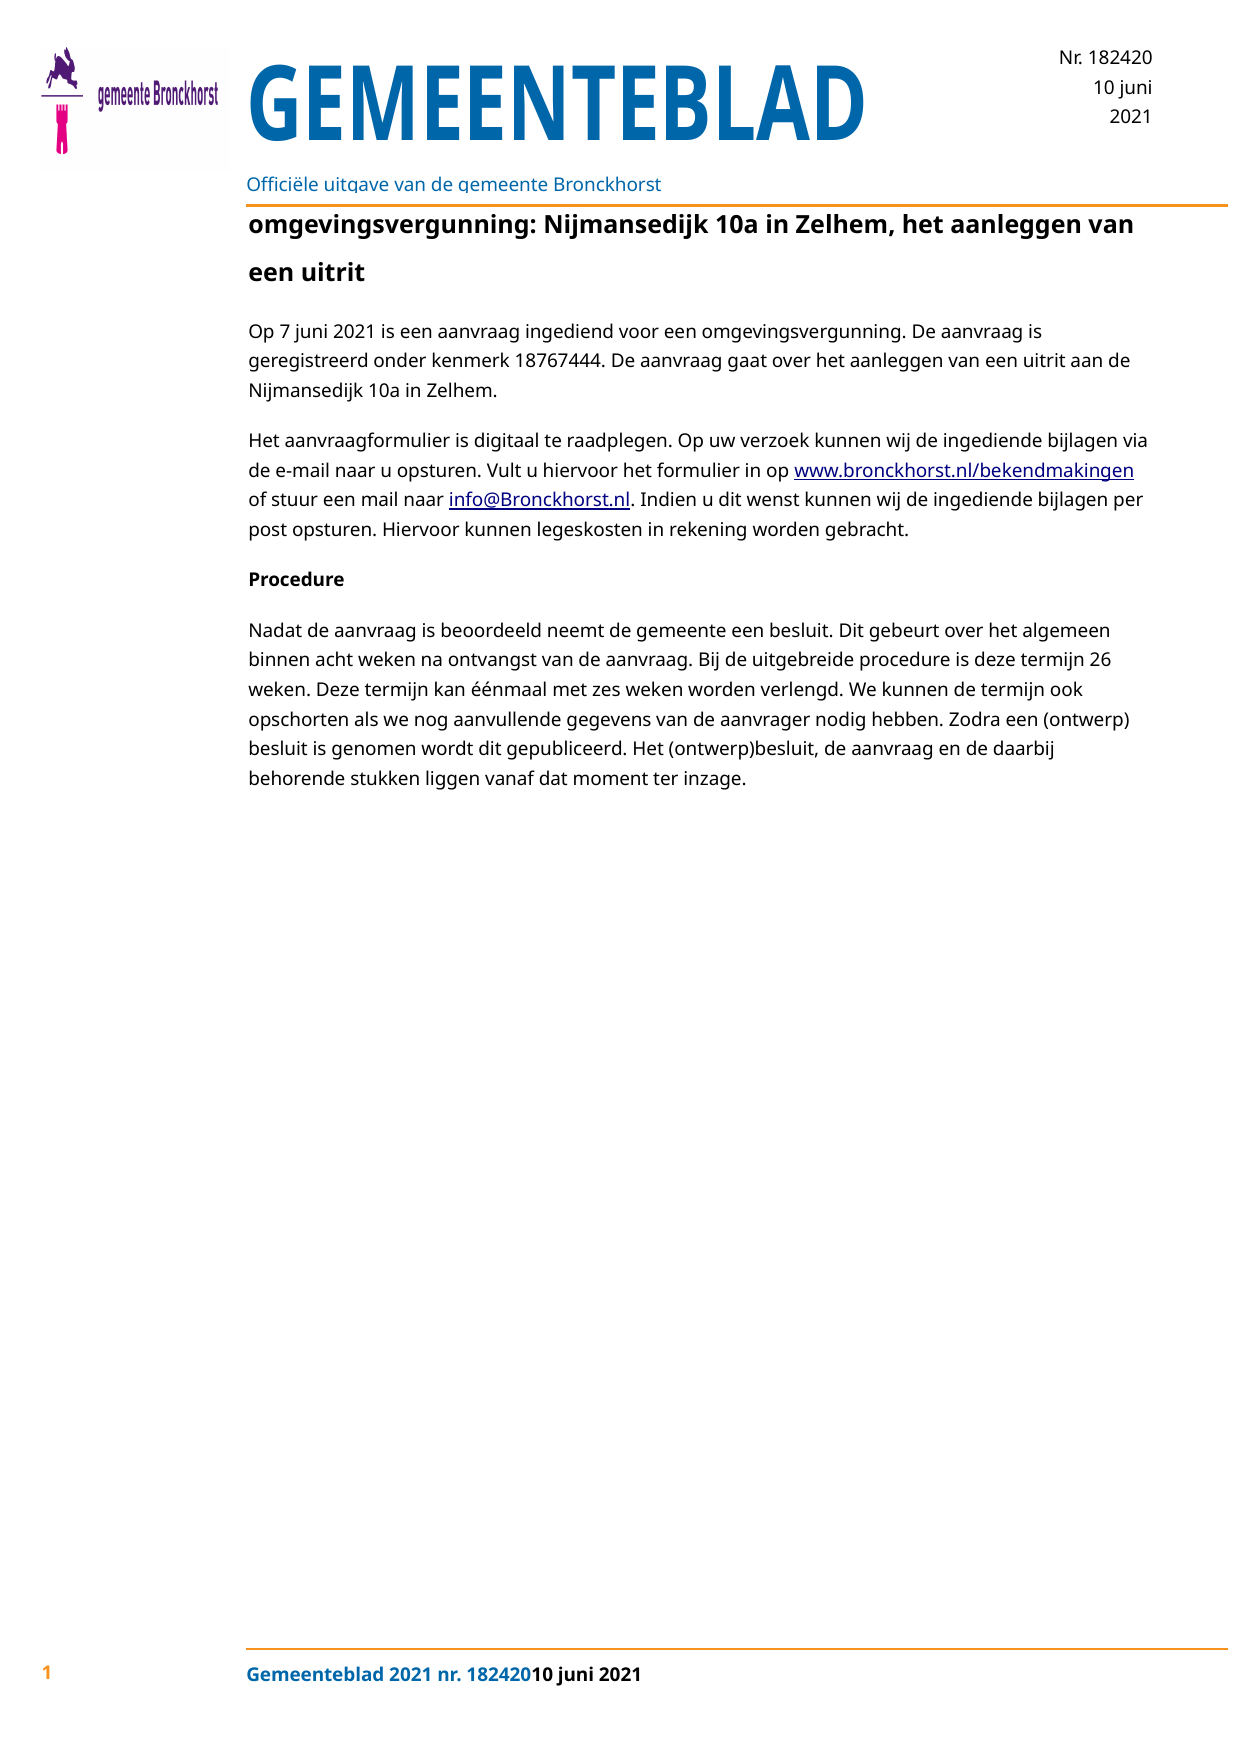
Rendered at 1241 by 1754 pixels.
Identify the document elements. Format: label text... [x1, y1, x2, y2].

text omgevingsvergunning: Nijmansedijk 10a in Zelhem, het aanleggen van een uitrit [248, 207, 1152, 288]
picture [41, 47, 231, 172]
text Nadat de aanvraag is beoordeeld neemt de gemeente een besluit. Dit gebeurt over het algemeen binnen acht weken na ontvangst van de aanvraag. Bij de uitgebreide procedure is deze termijn 26 weken. Deze termijn kan éénmaal met zes weken worden verlengd. We kunnen de termijn ook opschorten als we nog aanvullende gegevens van de aanvrager nodig hebben. Zodra een (ontwerp) besluit is genomen wordt dit gepubliceerd. Het (ontwerp)besluit, de aanvraag en de daarbij behorende stukken liggen vanaf dat moment ter inzage. [248, 617, 1152, 791]
text Procedure [248, 567, 1152, 592]
text Op 7 juni 2021 is een aanvraag ingediend voor een omgevingsvergunning. De aanvraag is geregistreerd onder kenmerk 18767444. De aanvraag gaat over het aanleggen van een uitrit aan de Nijmansedijk 10a in Zelhem. [248, 318, 1152, 403]
text Het aanvraagformulier is digitaal te raadplegen. Op uw verzoek kunnen wij de ingediende bijlagen via de e-mail naar u opsturen. Vult u hiervoor het formulier in op www.bronckhorst.nl/bekendmakingen of stuur een mail naar info@Bronckhorst.nl. Indien u dit wenst kunnen wij de ingediende bijlagen per post opsturen. Hiervoor kunnen legeskosten in rekening worden gebracht. [248, 427, 1152, 542]
